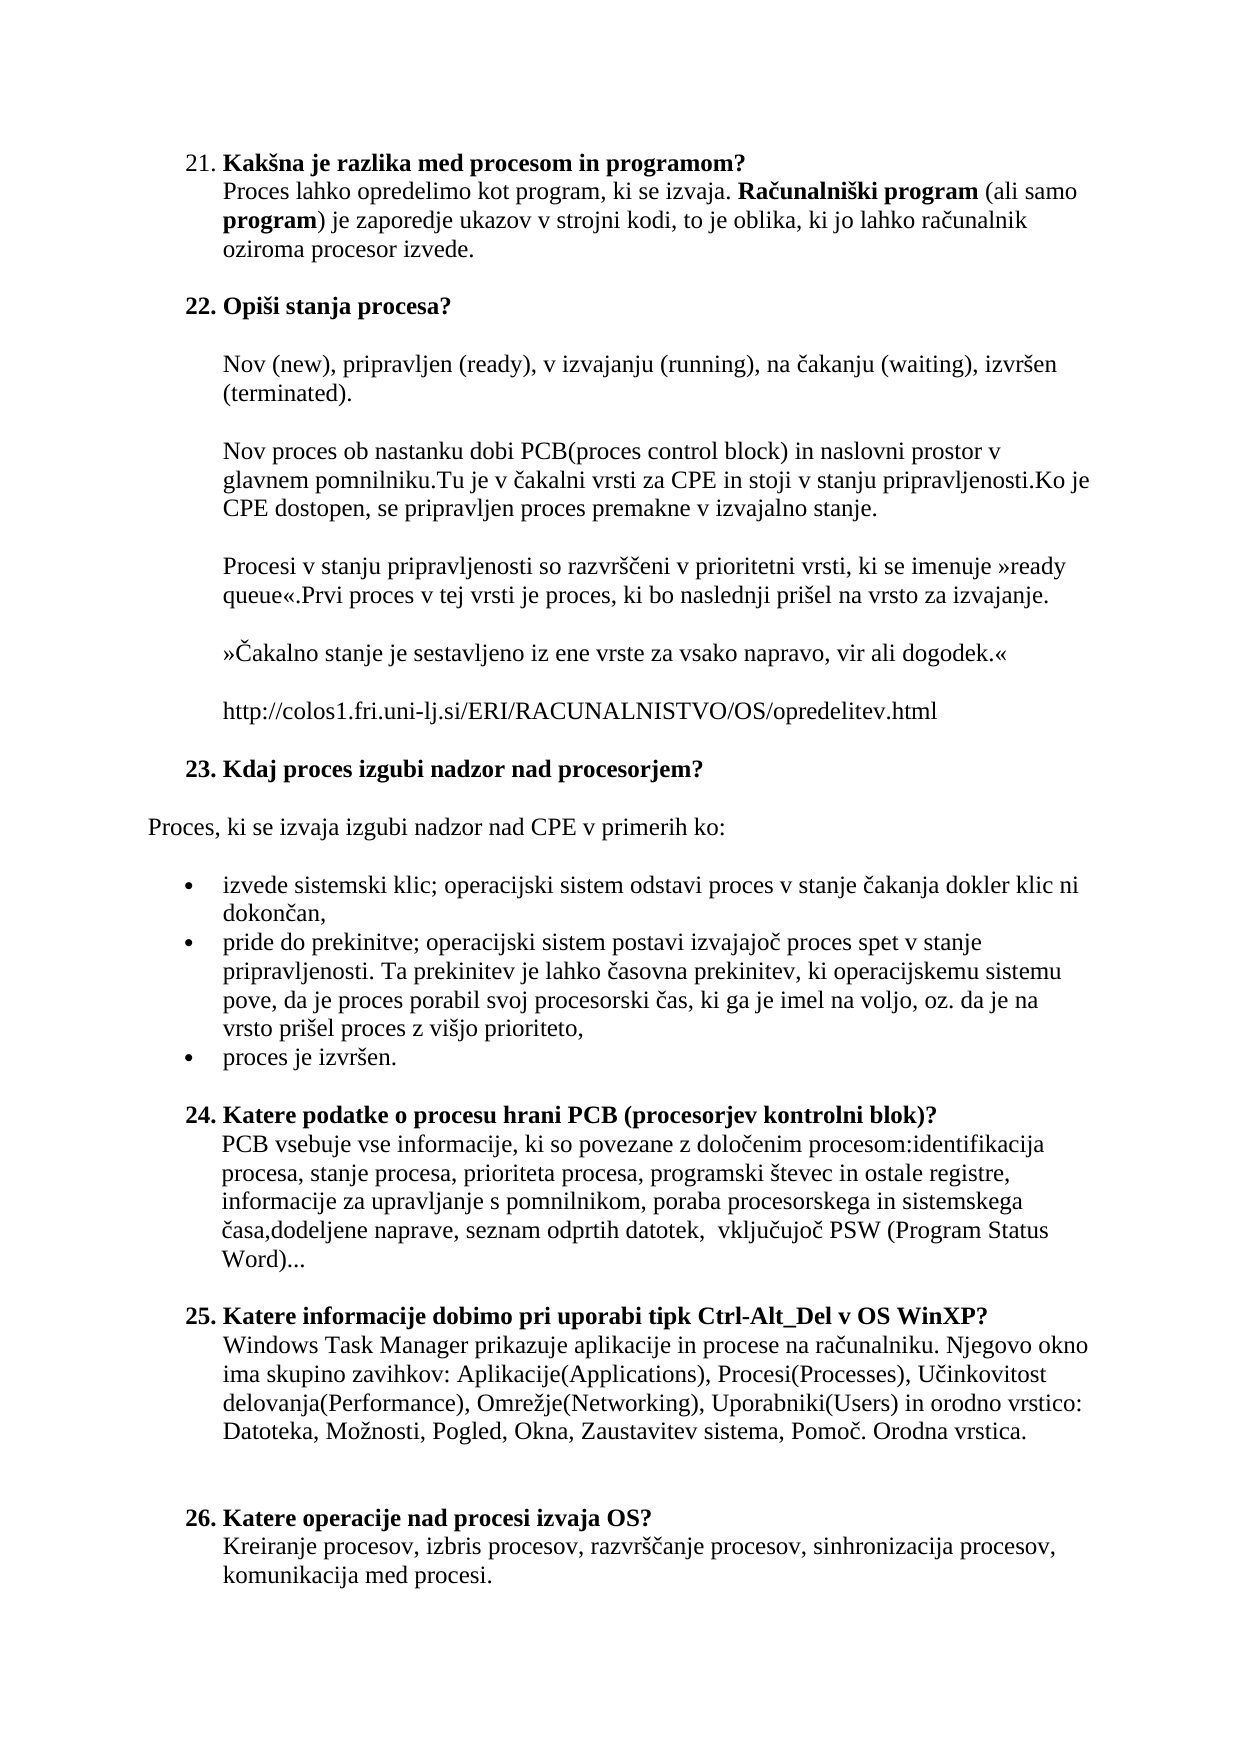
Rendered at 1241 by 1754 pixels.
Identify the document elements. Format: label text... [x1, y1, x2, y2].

text Windows Task Manager prikazuje aplikacije in procese na računalniku. Njegovo okno ima skupino zavihkov: Aplikacije(Applications), Procesi(Processes), Učinkovitost delovanja(Performance), Omrežje(Networking), Uporabniki(Users) in orodno vrstico: Datoteka, Možnosti, Pogled, Okna, Zaustavitev sistema, Pomoč. Orodna vrstica. [223, 1330, 1093, 1445]
list Katere podatke o procesu hrani PCB (procesorjev kontrolni blok)? [185, 1100, 1093, 1129]
text »Čakalno stanje je sestavljeno iz ene vrste za vsako napravo, vir ali dogodek.« [223, 638, 1093, 667]
text http://colos1.fri.uni-lj.si/ERI/RACUNALNISTVO/OS/opredelitev.html [223, 696, 1093, 725]
list Kdaj proces izgubi nadzor nad procesorjem? [185, 754, 1093, 783]
text Nov proces ob nastanku dobi PCB(proces control block) in naslovni prostor v glavnem pomnilniku.Tu je v čakalni vrsti za CPE in stoji v stanju pripravljenosti.Ko je CPE dostopen, se pripravljen proces premakne v izvajalno stanje. [223, 436, 1093, 522]
text Proces lahko opredelimo kot program, ki se izvaja. Računalniški program (ali samo program) je zaporedje ukazov v strojni kodi, to je oblika, ki jo lahko računalnik oziroma procesor izvede. [223, 176, 1093, 263]
list Katere informacije dobimo pri uporabi tipk Ctrl-Alt_Del v OS WinXP? [185, 1301, 1093, 1330]
list izvede sistemski klic; operacijski sistem odstavi proces v stanje čakanja dokler klic ni dokončan, [185, 870, 1093, 927]
list Katere operacije nad procesi izvaja OS? [185, 1503, 1093, 1531]
text Nov (new), pripravljen (ready), v izvajanju (running), na čakanju (waiting), izvršen (terminated). [223, 349, 1093, 407]
text Procesi v stanju pripravljenosti so razvrščeni v prioritetni vrsti, ki se imenuje »ready queue«.Prvi proces v tej vrsti je proces, ki bo naslednji prišel na vrsto za izvajanje. [223, 551, 1093, 609]
list Opiši stanja procesa? [185, 291, 1093, 320]
list Kakšna je razlika med procesom in programom? [185, 148, 1093, 176]
text PCB vsebuje vse informacije, ki so povezane z določenim procesom:identifikacija procesa, stanje procesa, prioriteta procesa, programski števec in ostale registre, informacije za upravljanje s pomnilnikom, poraba procesorskega in sistemskega časa,dodeljene naprave, seznam odprtih datotek, vključujoč PSW (Program Status Word)... [221, 1129, 1093, 1273]
list proces je izvršen. [185, 1042, 1093, 1071]
text Kreiranje procesov, izbris procesov, razvrščanje procesov, sinhronizacija procesov, komunikacija med procesi. [223, 1531, 1093, 1589]
text Proces, ki se izvaja izgubi nadzor nad CPE v primerih ko: [148, 812, 1093, 841]
list pride do prekinitve; operacijski sistem postavi izvajajoč proces spet v stanje pripravljenosti. Ta prekinitev je lahko časovna prekinitev, ki operacijskemu sistemu pove, da je proces porabil svoj procesorski čas, ki ga je imel na voljo, oz. da je na vrsto prišel proces z višjo prioriteto, [185, 927, 1093, 1042]
